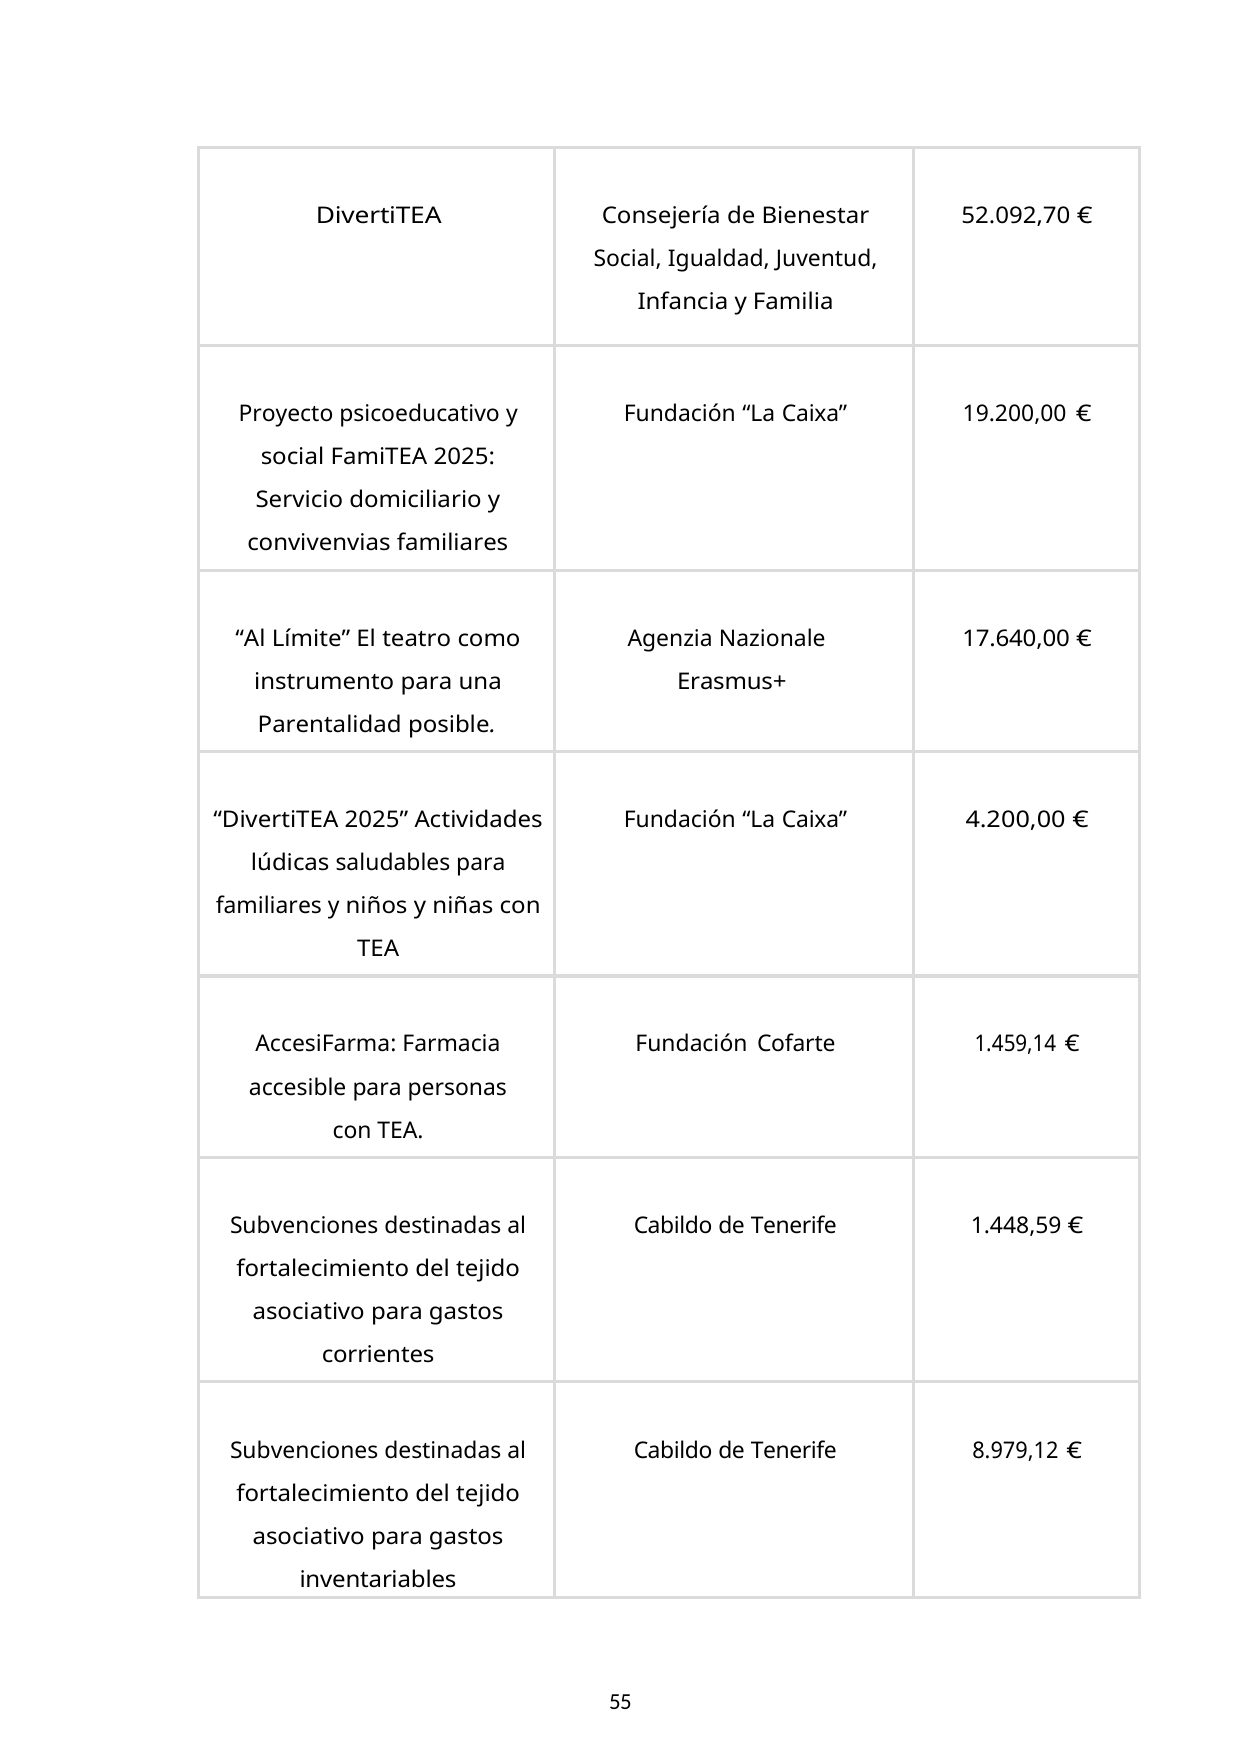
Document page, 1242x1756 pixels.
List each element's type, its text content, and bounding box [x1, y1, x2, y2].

table_cell Fundación “La Caixa” [556, 347, 912, 568]
table_cell 1.448,59 € [915, 1159, 1138, 1380]
table_cell AccesiFarma: Farmacia accesible para personas con TEA. [200, 978, 553, 1156]
table_cell Subvenciones destinadas al fortalecimiento del tejido asociativo para gastos inventariables [200, 1383, 553, 1596]
table_cell 19.200,00 € [915, 347, 1138, 568]
table_cell Agenzia Nazionale Erasmus+ [556, 572, 912, 750]
table_header 52.092,70 € [915, 149, 1138, 344]
table_cell 8.979,12 € [915, 1383, 1138, 1596]
table_header DivertiTEA [200, 149, 553, 344]
table_cell Proyecto psicoeducativo y social FamiTEA 2025: Servicio domiciliario y convivenvias familiares [200, 347, 553, 568]
table_cell Cabildo de Tenerife [556, 1159, 912, 1380]
table_cell 17.640,00 € [915, 572, 1138, 750]
table_cell Fundación Cofarte [556, 978, 912, 1156]
table_cell “Al Límite” El teatro como instrumento para una Parentalidad posible. [200, 572, 553, 750]
table_cell “DivertiTEA 2025” Actividades lúdicas saludables para familiares y niños y niñas con TEA [200, 753, 553, 974]
table_cell 1.459,14 € [915, 978, 1138, 1156]
table_cell Subvenciones destinadas al fortalecimiento del tejido asociativo para gastos corrientes [200, 1159, 553, 1380]
table_header Consejería de Bienestar Social, Igualdad, Juventud, Infancia y Familia [556, 149, 912, 344]
table_cell Cabildo de Tenerife [556, 1383, 912, 1596]
table_cell 4.200,00 € [915, 753, 1138, 974]
table_cell Fundación “La Caixa” [556, 753, 912, 974]
